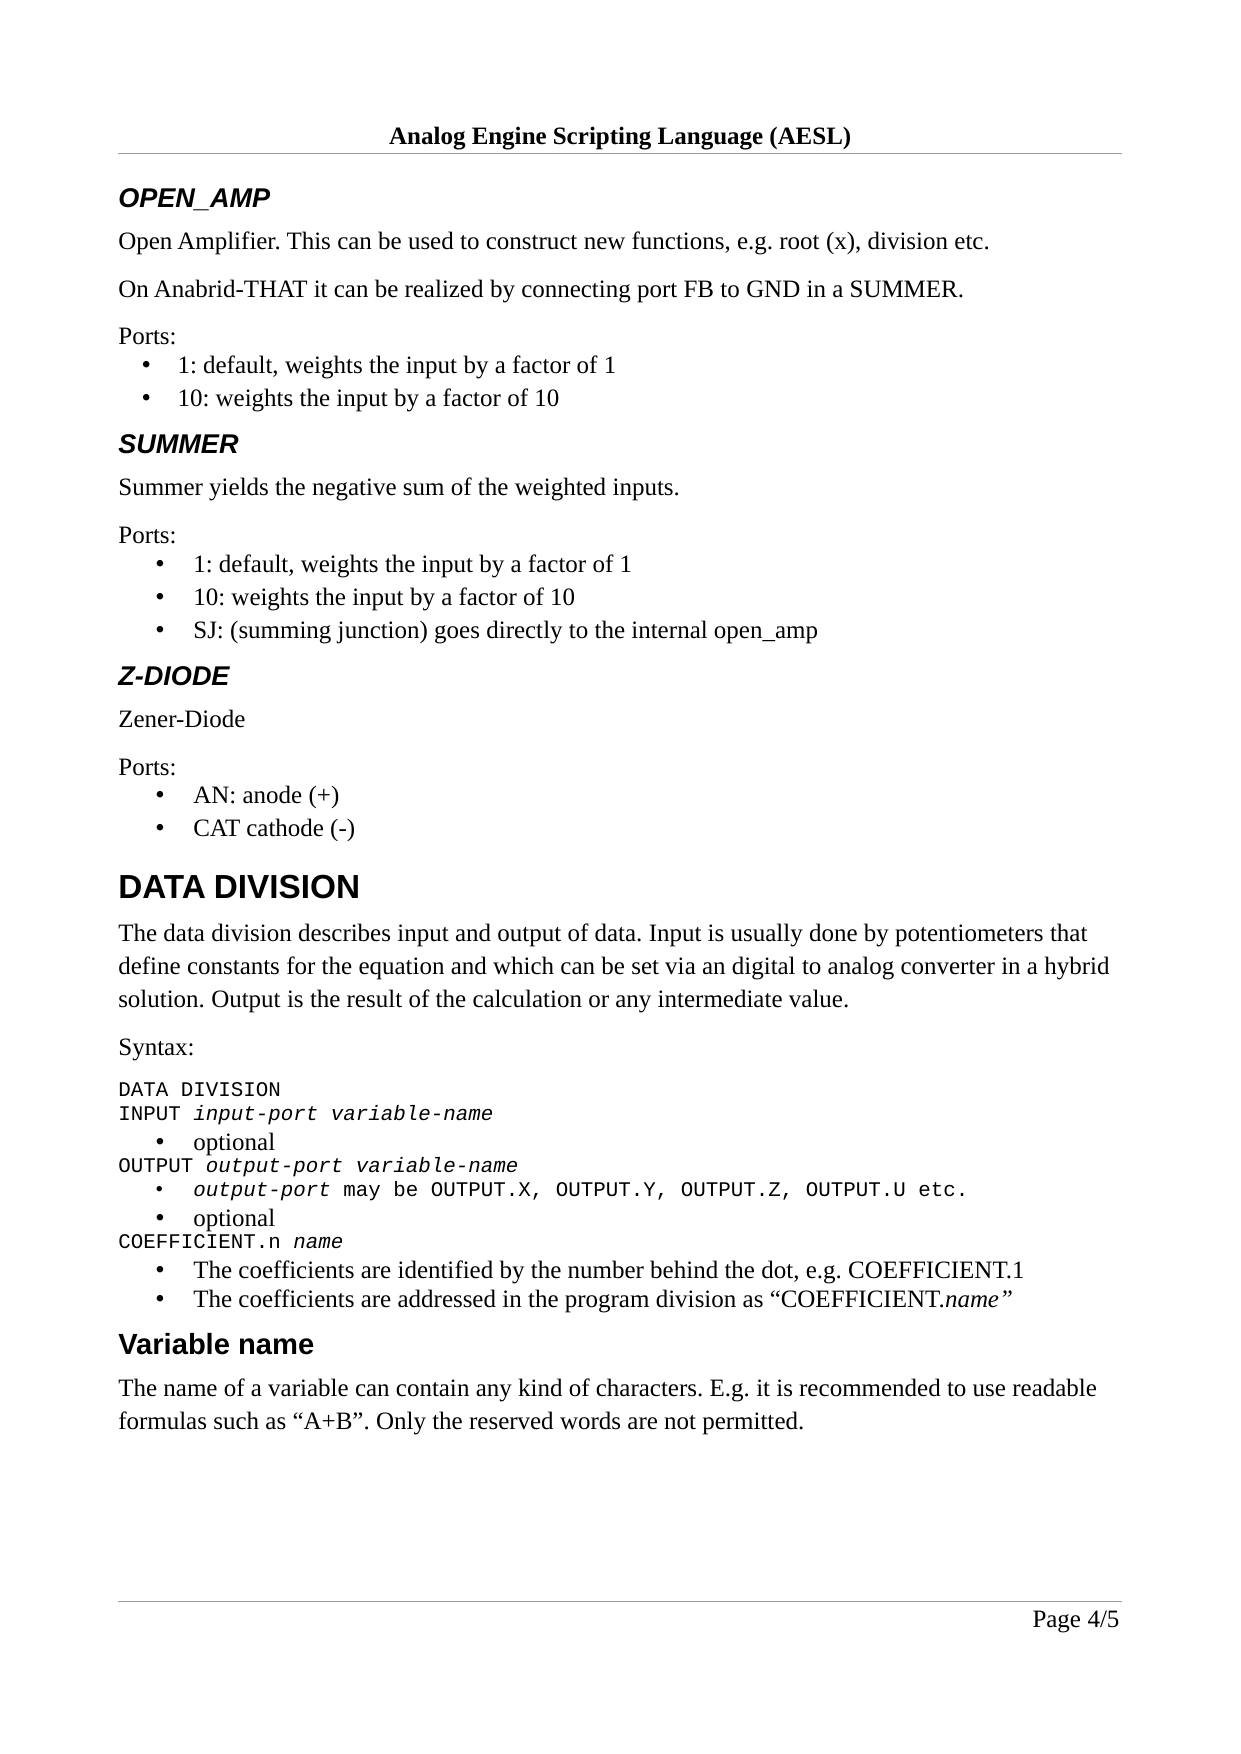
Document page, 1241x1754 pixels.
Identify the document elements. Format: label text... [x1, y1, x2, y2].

list AN: anode (+) [156, 780, 1122, 809]
text Ports: [118, 520, 1122, 549]
text The data division describes input and output of data. Input is usually done by potentiometers that define constants for the equation and which can be set via an digital to analog converter in a hybrid solution. Output is the result of the calculation or any intermediate value. [118, 918, 1122, 1013]
list 10: weights the input by a factor of 10 [142, 383, 1122, 412]
subtitle Variable name [118, 1327, 1122, 1361]
text Summer yields the negative sum of the weighted inputs. [118, 472, 1122, 501]
list 1: default, weights the input by a factor of 1 [156, 549, 1122, 577]
text Open Amplifier. This can be used to construct new functions, e.g. root (x), division etc. [118, 226, 1122, 255]
subtitle OPEN_AMP [118, 182, 1122, 213]
subtitle SUMMER [118, 428, 1122, 460]
text The name of a variable can contain any kind of characters. E.g. it is recommended to use readable formulas such as “A+B”. Only the reserved words are not permitted. [118, 1373, 1122, 1435]
text Zener-Diode [118, 704, 1122, 733]
text COEFFICIENT.n name [118, 1231, 1122, 1255]
text OUTPUT output-port variable-name [118, 1155, 1122, 1179]
list optional [156, 1203, 1122, 1231]
list The coefficients are identified by the number behind the dot, e.g. COEFFICIENT.1 [156, 1255, 1122, 1284]
list The coefficients are addressed in the program division as “COEFFICIENT.name” [156, 1284, 1122, 1313]
subtitle DATA DIVISION [118, 867, 1122, 906]
subtitle Z-DIODE [118, 660, 1122, 691]
list output-port may be OUTPUT.X, OUTPUT.Y, OUTPUT.Z, OUTPUT.U etc. [156, 1179, 1122, 1203]
list SJ: (summing junction) goes directly to the internal open_amp [156, 615, 1122, 643]
list 1: default, weights the input by a factor of 1 [142, 350, 1122, 379]
list optional [156, 1127, 1122, 1155]
text Ports: [118, 321, 1122, 350]
text DATA DIVISION [118, 1079, 1122, 1103]
text INPUT input-port variable-name [118, 1103, 1122, 1127]
text Syntax: [118, 1032, 1122, 1061]
list 10: weights the input by a factor of 10 [156, 582, 1122, 610]
text Ports: [118, 752, 1122, 780]
text On Anabrid-THAT it can be realized by connecting port FB to GND in a SUMMER. [118, 274, 1122, 302]
list CAT cathode (-) [156, 813, 1122, 842]
